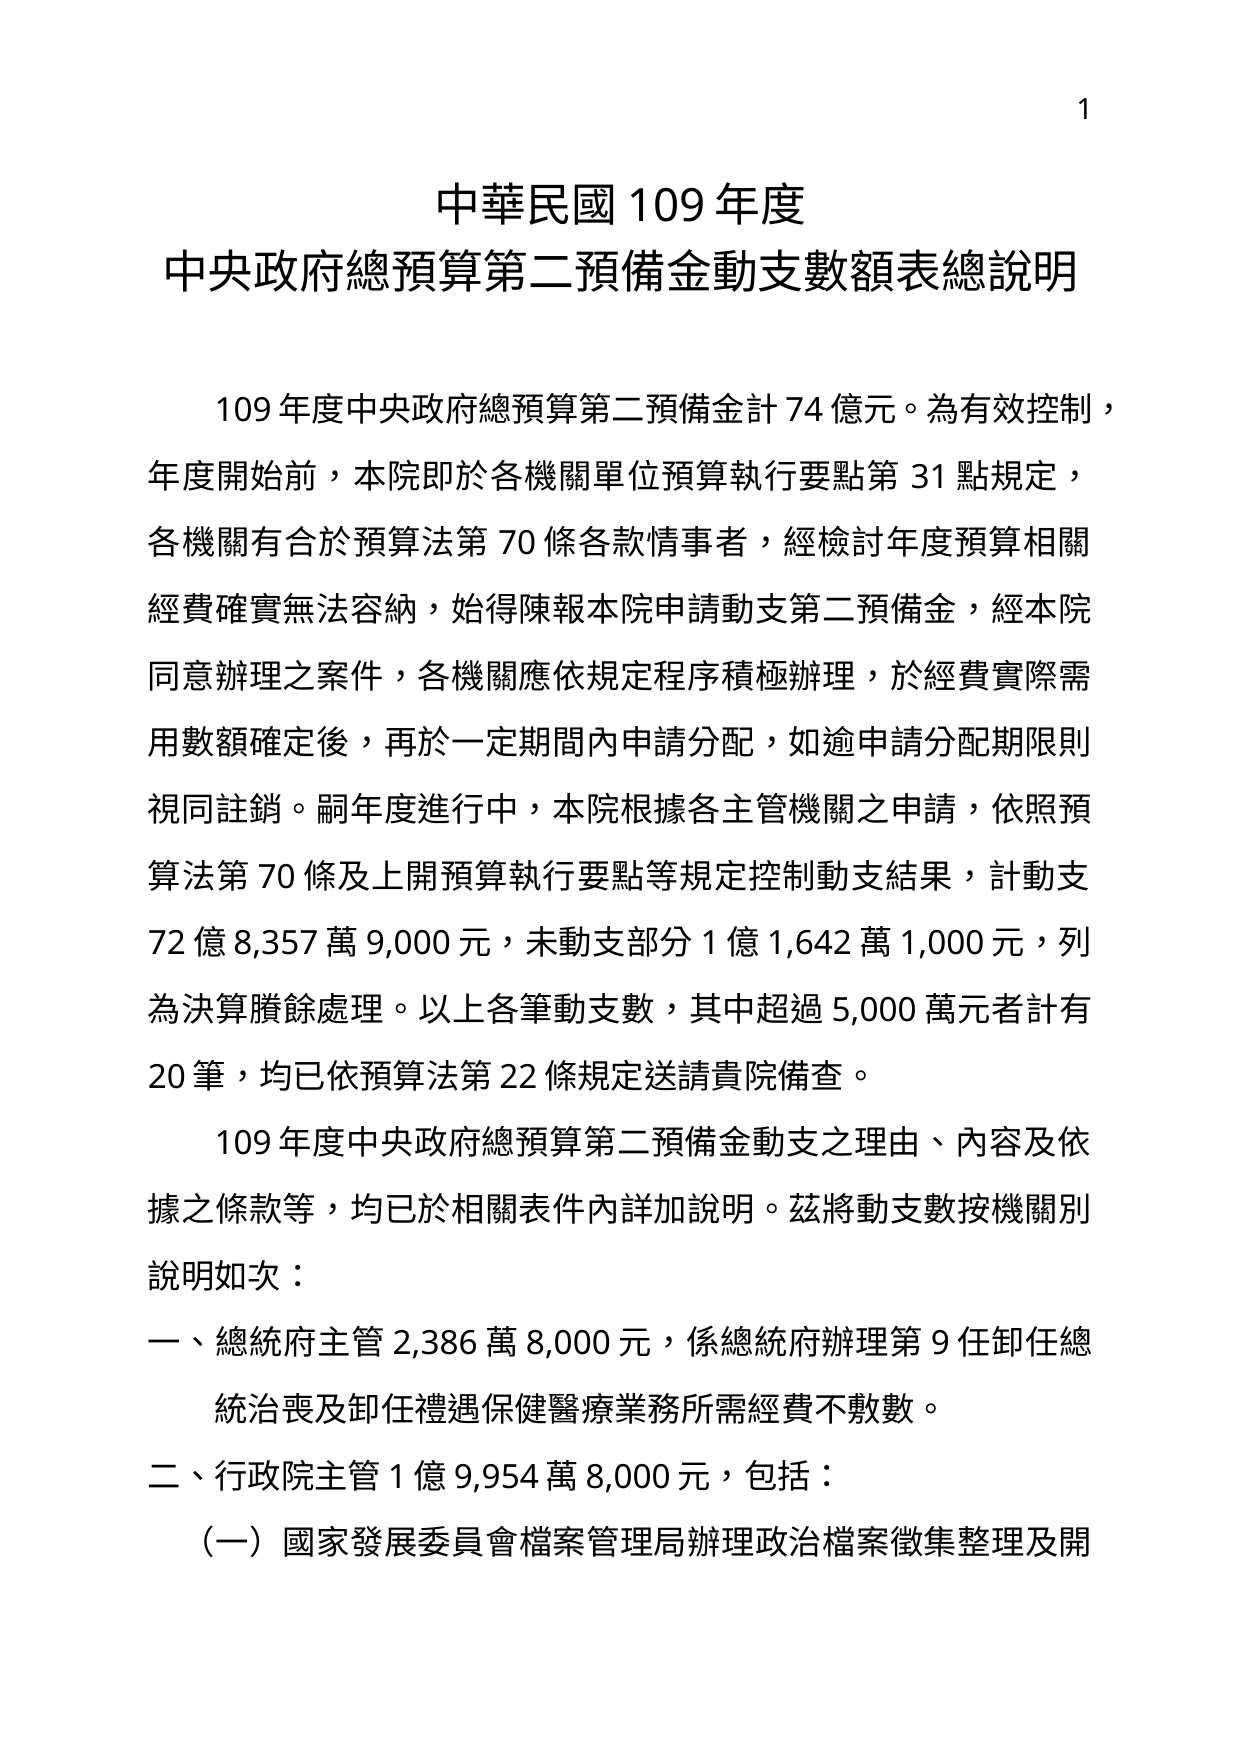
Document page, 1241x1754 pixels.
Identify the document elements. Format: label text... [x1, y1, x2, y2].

text （一）國家發展委員會檔案管理局辦理政治檔案徵集整理及開 [181, 1501, 1092, 1568]
text 中華民國109年度 [148, 168, 1092, 235]
text 中央政府總預算第二預備金動支數額表總說明 [148, 235, 1092, 301]
text 109年度中央政府總預算第二預備金計74億元。為有效控制，年度開始前，本院即於各機關單位預算執行要點第31點規定，各機關有合於預算法第70條各款情事者，經檢討年度預算相關經費確實無法容納，始得陳報本院申請動支第二預備金，經本院同意辦理之案件，各機關應依規定程序積極辦理，於經費實際需用數額確定後，再於一定期間內申請分配，如逾申請分配期限則視同註銷。嗣年度進行中，本院根據各主管機關之申請，依照預算法第70條及上開預算執行要點等規定控制動支結果，計動支72億8,357萬9,000元，未動支部分1億1,642萬1,000元，列為決算賸餘處理。以上各筆動支數，其中超過5,000萬元者計有20筆，均已依預算法第22條規定送請貴院備查。 [148, 368, 1092, 1101]
text 一、總統府主管2,386萬8,000元，係總統府辦理第9任卸任總統治喪及卸任禮遇保健醫療業務所需經費不敷數。 [148, 1301, 1092, 1435]
text 109年度中央政府總預算第二預備金動支之理由、內容及依據之條款等，均已於相關表件內詳加說明。茲將動支數按機關別說明如次： [148, 1101, 1092, 1301]
text 二、行政院主管1億9,954萬8,000元，包括： [148, 1435, 1092, 1501]
